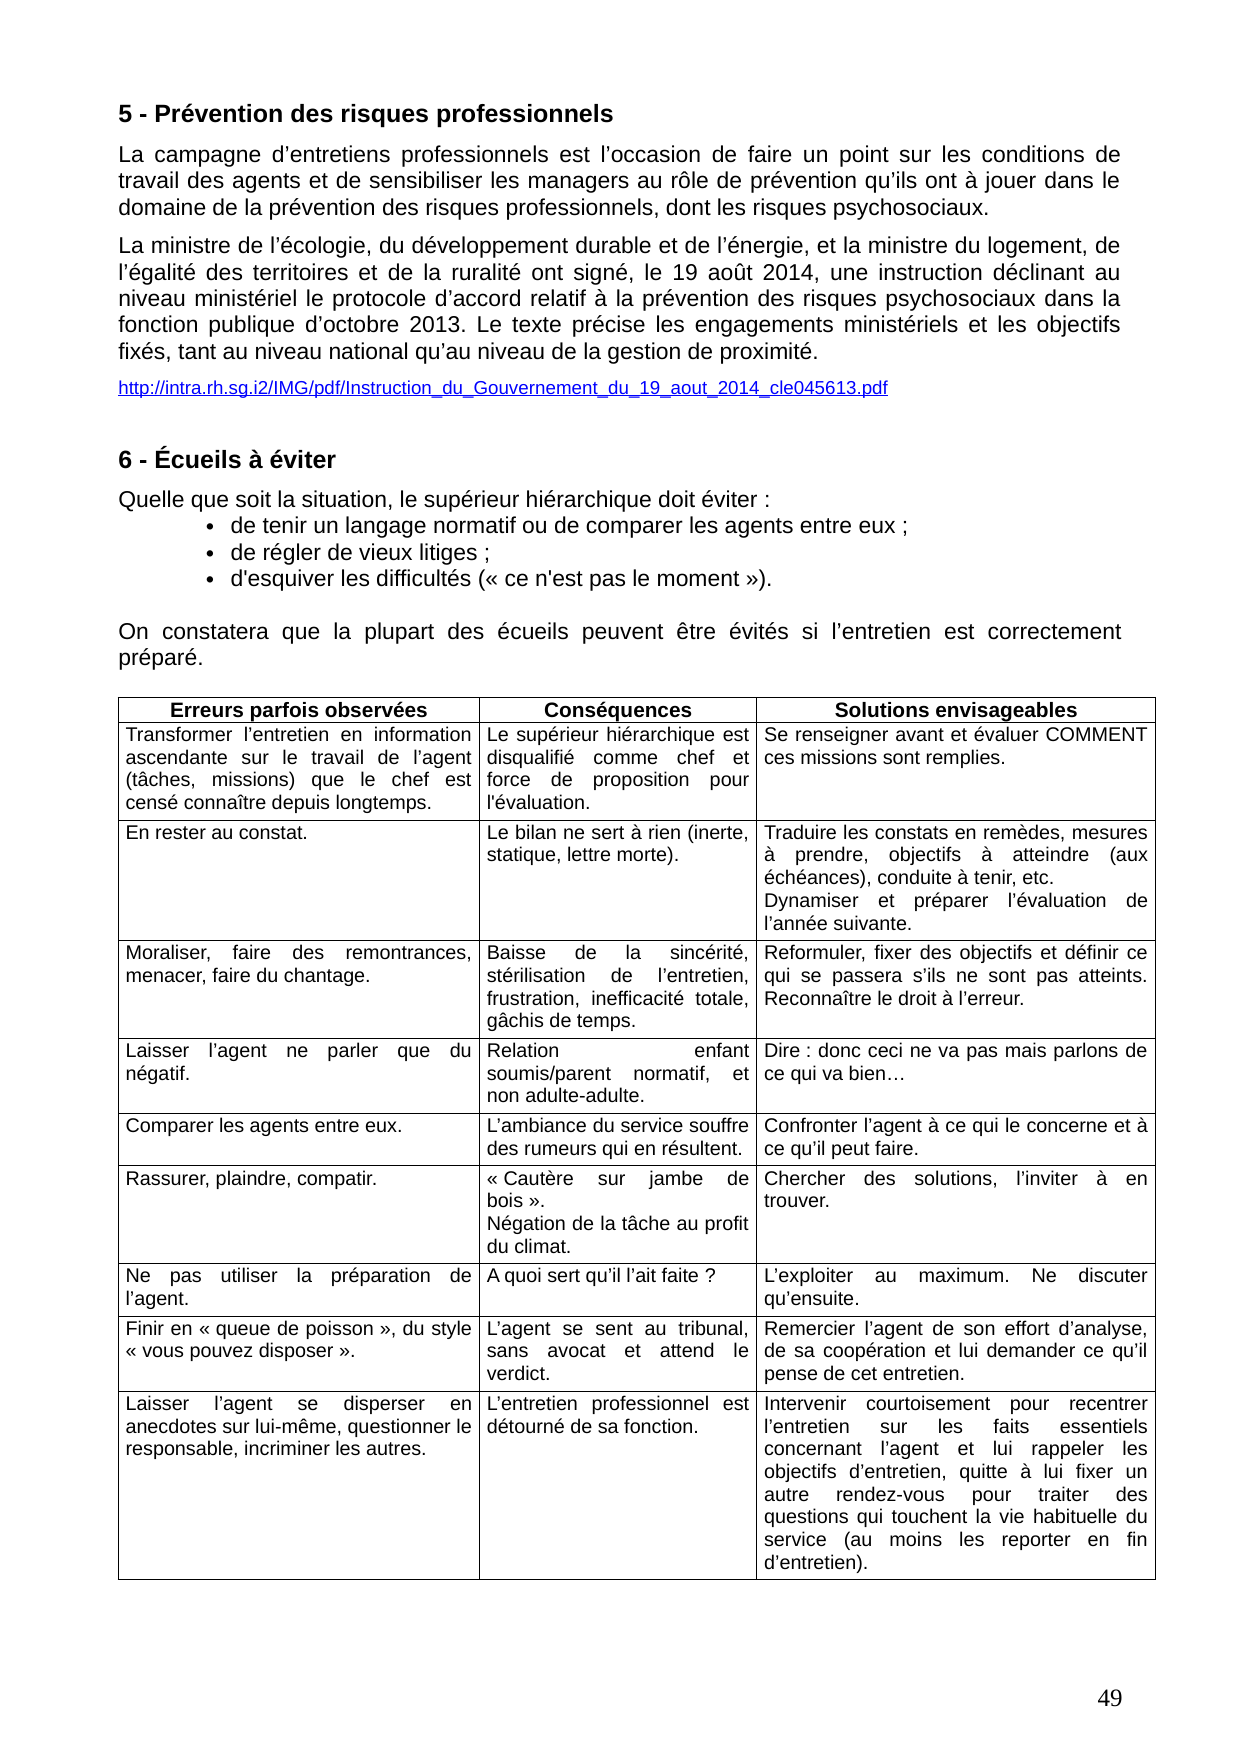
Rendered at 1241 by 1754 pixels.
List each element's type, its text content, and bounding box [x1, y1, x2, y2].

table_cell Laisser l’agent se disperser en anecdotes sur lui-même, questionner le responsable, incriminer les autres. [119, 1392, 479, 1579]
text http://intra.rh.sg.i2/IMG/pdf/Instruction_du_Gouvernement_du_19_aout_2014_cle045613.pdf [118, 377, 1122, 398]
list de tenir un langage normatif ou de comparer les agents entre eux ; [207, 512, 1122, 539]
table_cell Intervenir courtoisement pour recentrer l’entretien sur les faits essentiels concernant l’agent et lui rappeler les objectifs d’entretien, quitte à lui fixer un autre rendez-vous pour traiter des questions qui touchent la vie habituelle du service (au moins les reporter en fin d’entretien). [757, 1392, 1155, 1579]
list d'esquiver les difficultés (« ce n'est pas le moment »). [207, 565, 1122, 591]
table_cell Baisse de la sincérité, stérilisation de l’entretien, frustration, inefficacité totale, gâchis de temps. [480, 941, 756, 1038]
text La campagne d’entretiens professionnels est l’occasion de faire un point sur les conditions de travail des agents et de sensibiliser les managers au rôle de prévention qu’ils ont à jouer dans le domaine de la prévention des risques professionnels, dont les risques psychosociaux. [118, 141, 1122, 220]
table_cell L’agent se sent au tribunal, sans avocat et attend le verdict. [480, 1317, 756, 1391]
table_cell L’exploiter au maximum. Ne discuter qu’ensuite. [757, 1264, 1155, 1316]
table_cell Laisser l’agent ne parler que du négatif. [119, 1039, 479, 1113]
table_cell Le bilan ne sert à rien (inerte, statique, lettre morte). [480, 821, 756, 940]
text Quelle que soit la situation, le supérieur hiérarchique doit éviter : [118, 486, 1122, 512]
text On constatera que la plupart des écueils peuvent être évités si l’entretien est correctement préparé. [118, 618, 1122, 670]
table_cell Traduire les constats en remèdes, mesures à prendre, objectifs à atteindre (aux échéances), conduite à tenir, etc. Dynamiser et préparer l’évaluation de l’année suivante. [757, 821, 1155, 940]
table_cell Le supérieur hiérarchique est disqualifié comme chef et force de proposition pour l'évaluation. [480, 723, 756, 819]
table_cell Rassurer, plaindre, compatir. [119, 1166, 479, 1263]
table_cell Dire : donc ceci ne va pas mais parlons de ce qui va bien… [757, 1039, 1155, 1113]
table_cell L’ambiance du service souffre des rumeurs qui en résultent. [480, 1114, 756, 1165]
table_header Erreurs parfois observées [119, 698, 479, 722]
table_header Conséquences [480, 698, 756, 722]
table_cell Chercher des solutions, l’inviter à en trouver. [757, 1166, 1155, 1263]
table_cell A quoi sert qu’il l’ait faite ? [480, 1264, 756, 1316]
list de régler de vieux litiges ; [207, 539, 1122, 565]
table_cell Relation enfant soumis/parent normatif, et non adulte-adulte. [480, 1039, 756, 1113]
table_cell Se renseigner avant et évaluer COMMENT ces missions sont remplies. [757, 723, 1155, 819]
table_cell Confronter l’agent à ce qui le concerne et à ce qu’il peut faire. [757, 1114, 1155, 1165]
table_cell Comparer les agents entre eux. [119, 1114, 479, 1165]
table_cell En rester au constat. [119, 821, 479, 940]
table_cell « Cautère sur jambe de bois ». Négation de la tâche au profit du climat. [480, 1166, 756, 1263]
text 6 - Écueils à éviter [118, 445, 1122, 473]
table_cell L’entretien professionnel est détourné de sa fonction. [480, 1392, 756, 1579]
table_cell Transformer l’entretien en information ascendante sur le travail de l’agent (tâches, missions) que le chef est censé connaître depuis longtemps. [119, 723, 479, 819]
table_cell Finir en « queue de poisson », du style « vous pouvez disposer ». [119, 1317, 479, 1391]
table_header Solutions envisageables [757, 698, 1155, 722]
table_cell Ne pas utiliser la préparation de l’agent. [119, 1264, 479, 1316]
table_cell Reformuler, fixer des objectifs et définir ce qui se passera s’ils ne sont pas atteints. Reconnaître le droit à l’erreur. [757, 941, 1155, 1038]
table_cell Remercier l’agent de son effort d’analyse, de sa coopération et lui demander ce qu’il pense de cet entretien. [757, 1317, 1155, 1391]
text 5 - Prévention des risques professionnels [118, 99, 1122, 128]
table_cell Moraliser, faire des remontrances, menacer, faire du chantage. [119, 941, 479, 1038]
text La ministre de l’écologie, du développement durable et de l’énergie, et la ministre du logement, de l’égalité des territoires et de la ruralité ont signé, le 19 août 2014, une instruction déclinant au niveau ministériel le protocole d’accord relatif à la prévention des risques psychosociaux dans la fonction publique d’octobre 2013. Le texte précise les engagements ministériels et les objectifs fixés, tant au niveau national qu’au niveau de la gestion de proximité. [118, 232, 1122, 364]
